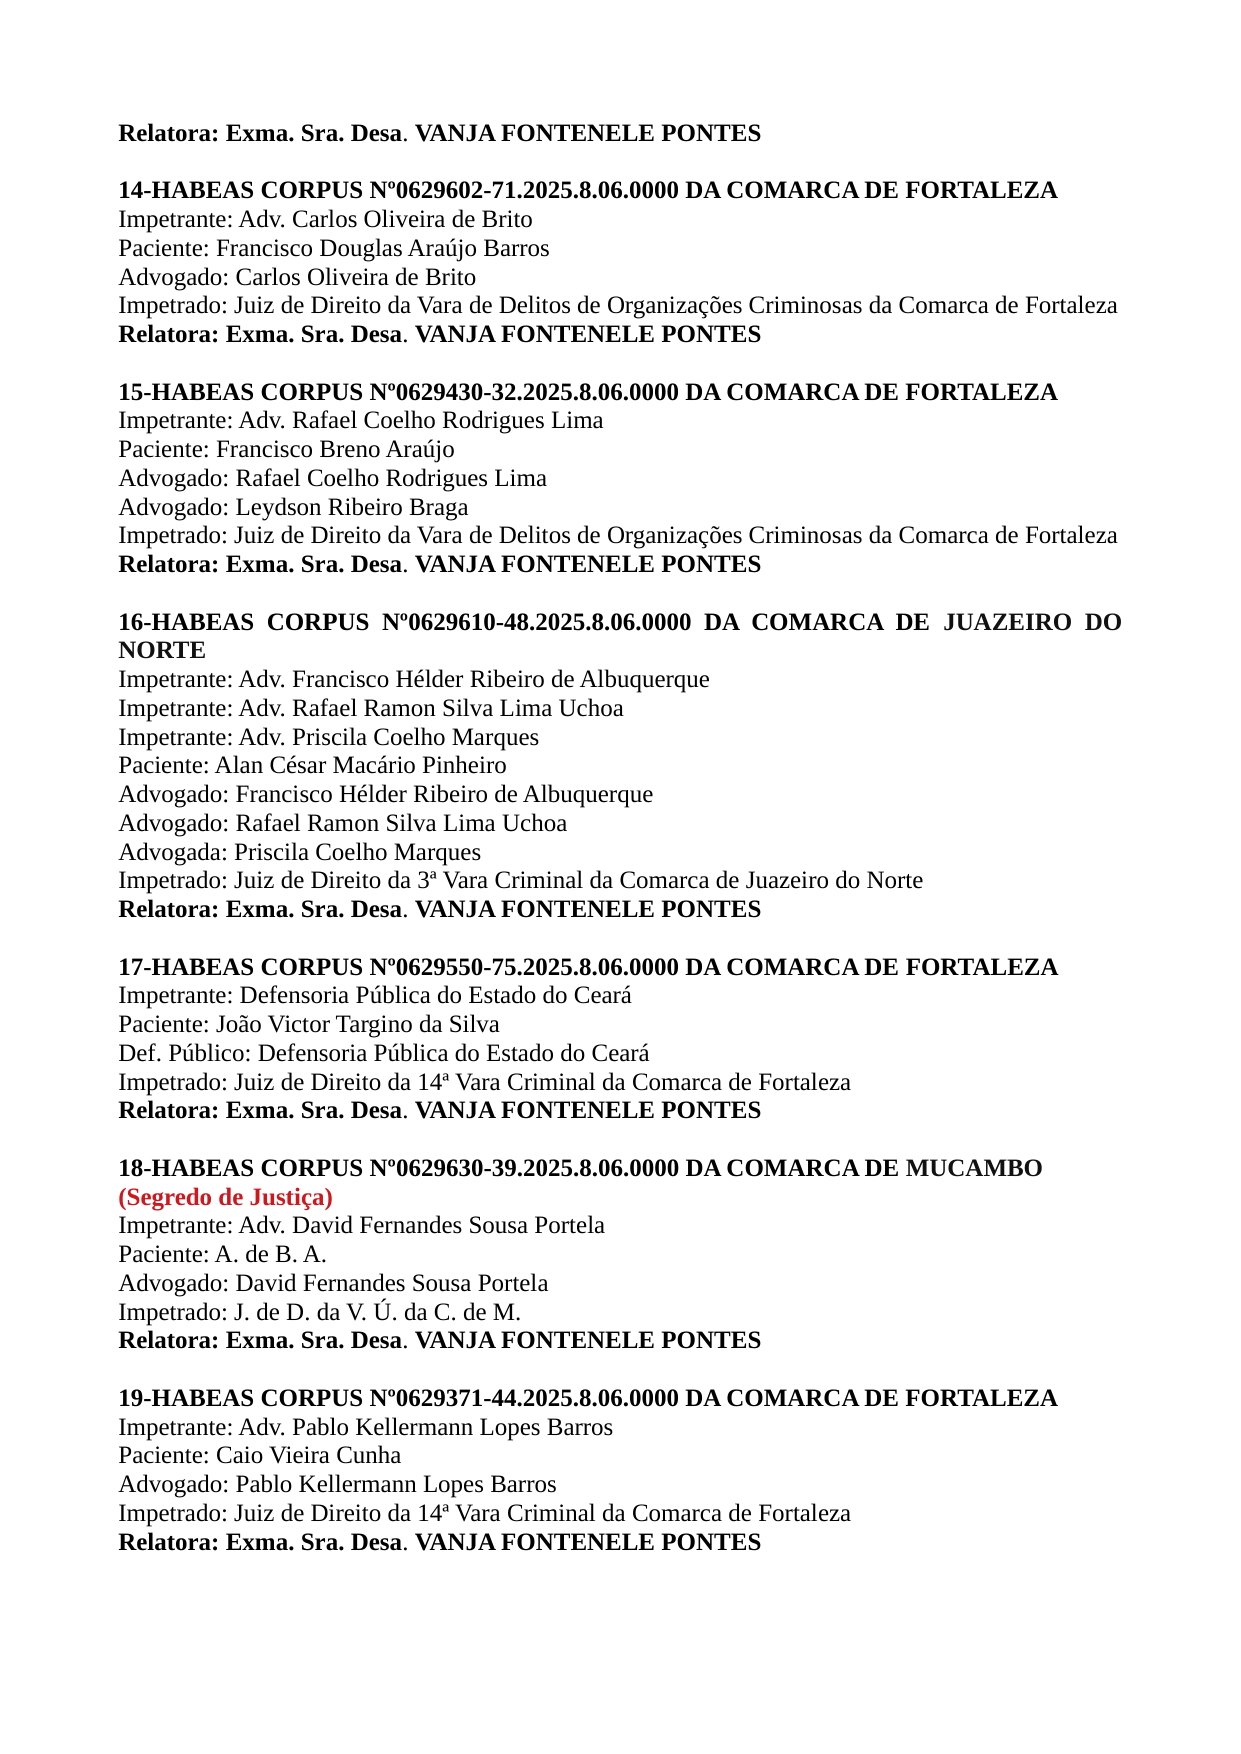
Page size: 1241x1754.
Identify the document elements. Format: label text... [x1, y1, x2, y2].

text Advogado: Pablo Kellermann Lopes Barros [118, 1469, 1122, 1498]
text Impetrado: Juiz de Direito da 14ª Vara Criminal da Comarca de Fortaleza [118, 1067, 1122, 1096]
text Impetrado: Juiz de Direito da Vara de Delitos de Organizações Criminosas da Comarca de Fortaleza [118, 291, 1122, 319]
text Advogado: Carlos Oliveira de Brito [118, 262, 1122, 291]
text 18-HABEAS CORPUS Nº0629630-39.2025.8.06.0000 DA COMARCA DE MUCAMBO (Segredo de Justiça) [118, 1153, 1122, 1211]
text Paciente: Francisco Douglas Araújo Barros [118, 233, 1122, 262]
text Impetrante: Defensoria Pública do Estado do Ceará [118, 981, 1122, 1009]
list Relatora: Exma. Sra. Desa. VANJA FONTENELE PONTES [118, 118, 1122, 147]
text Paciente: João Victor Targino da Silva [118, 1009, 1122, 1038]
text Paciente: Alan César Macário Pinheiro [118, 751, 1122, 779]
list Impetrante: Adv. David Fernandes Sousa Portela [118, 1211, 1122, 1239]
text Advogado: Francisco Hélder Ribeiro de Albuquerque [118, 779, 1122, 808]
text Impetrante: Adv. Rafael Ramon Silva Lima Uchoa [118, 693, 1122, 722]
text Advogado: Rafael Coelho Rodrigues Lima [118, 463, 1122, 492]
text Impetrado: Juiz de Direito da Vara de Delitos de Organizações Criminosas da Comarca de Fortaleza [118, 521, 1122, 549]
text Paciente: Caio Vieira Cunha [118, 1441, 1122, 1469]
text Impetrante: Adv. Francisco Hélder Ribeiro de Albuquerque [118, 664, 1122, 693]
text Advogada: Priscila Coelho Marques [118, 837, 1122, 866]
text 14-HABEAS CORPUS Nº0629602-71.2025.8.06.0000 DA COMARCA DE FORTALEZA [118, 176, 1122, 204]
text Advogado: Leydson Ribeiro Braga [118, 492, 1122, 521]
text Paciente: Francisco Breno Araújo [118, 434, 1122, 463]
list Relatora: Exma. Sra. Desa. VANJA FONTENELE PONTES [118, 894, 1122, 923]
text Advogado: Rafael Ramon Silva Lima Uchoa [118, 808, 1122, 837]
text Relatora: Exma. Sra. Desa. VANJA FONTENELE PONTES [118, 319, 1122, 348]
text Paciente: A. de B. A. [118, 1239, 1122, 1268]
text 19-HABEAS CORPUS Nº0629371-44.2025.8.06.0000 DA COMARCA DE FORTALEZA [118, 1383, 1122, 1412]
text Impetrante: Adv. Pablo Kellermann Lopes Barros [118, 1412, 1122, 1441]
text 17-HABEAS CORPUS Nº0629550-75.2025.8.06.0000 DA COMARCA DE FORTALEZA [118, 952, 1122, 981]
text Advogado: David Fernandes Sousa Portela [118, 1268, 1122, 1297]
list Relatora: Exma. Sra. Desa. VANJA FONTENELE PONTES [118, 549, 1122, 578]
list Relatora: Exma. Sra. Desa. VANJA FONTENELE PONTES [118, 1326, 1122, 1354]
list Relatora: Exma. Sra. Desa. VANJA FONTENELE PONTES [118, 1527, 1122, 1556]
text Impetrante: Adv. Priscila Coelho Marques [118, 722, 1122, 751]
list Impetrante: Adv. Rafael Coelho Rodrigues Lima [118, 406, 1122, 434]
list Relatora: Exma. Sra. Desa. VANJA FONTENELE PONTES [118, 1096, 1122, 1124]
text Impetrado: Juiz de Direito da 14ª Vara Criminal da Comarca de Fortaleza [118, 1498, 1122, 1527]
text Impetrante: Adv. Carlos Oliveira de Brito [118, 204, 1122, 233]
text Impetrado: J. de D. da V. Ú. da C. de M. [118, 1297, 1122, 1326]
text Impetrado: Juiz de Direito da 3ª Vara Criminal da Comarca de Juazeiro do Norte [118, 866, 1122, 894]
text 15-HABEAS CORPUS Nº0629430-32.2025.8.06.0000 DA COMARCA DE FORTALEZA [118, 377, 1122, 406]
text Def. Público: Defensoria Pública do Estado do Ceará [118, 1038, 1122, 1067]
list 16-HABEAS CORPUS Nº0629610-48.2025.8.06.0000 DA COMARCA DE JUAZEIRO DO NORTE [118, 607, 1122, 664]
